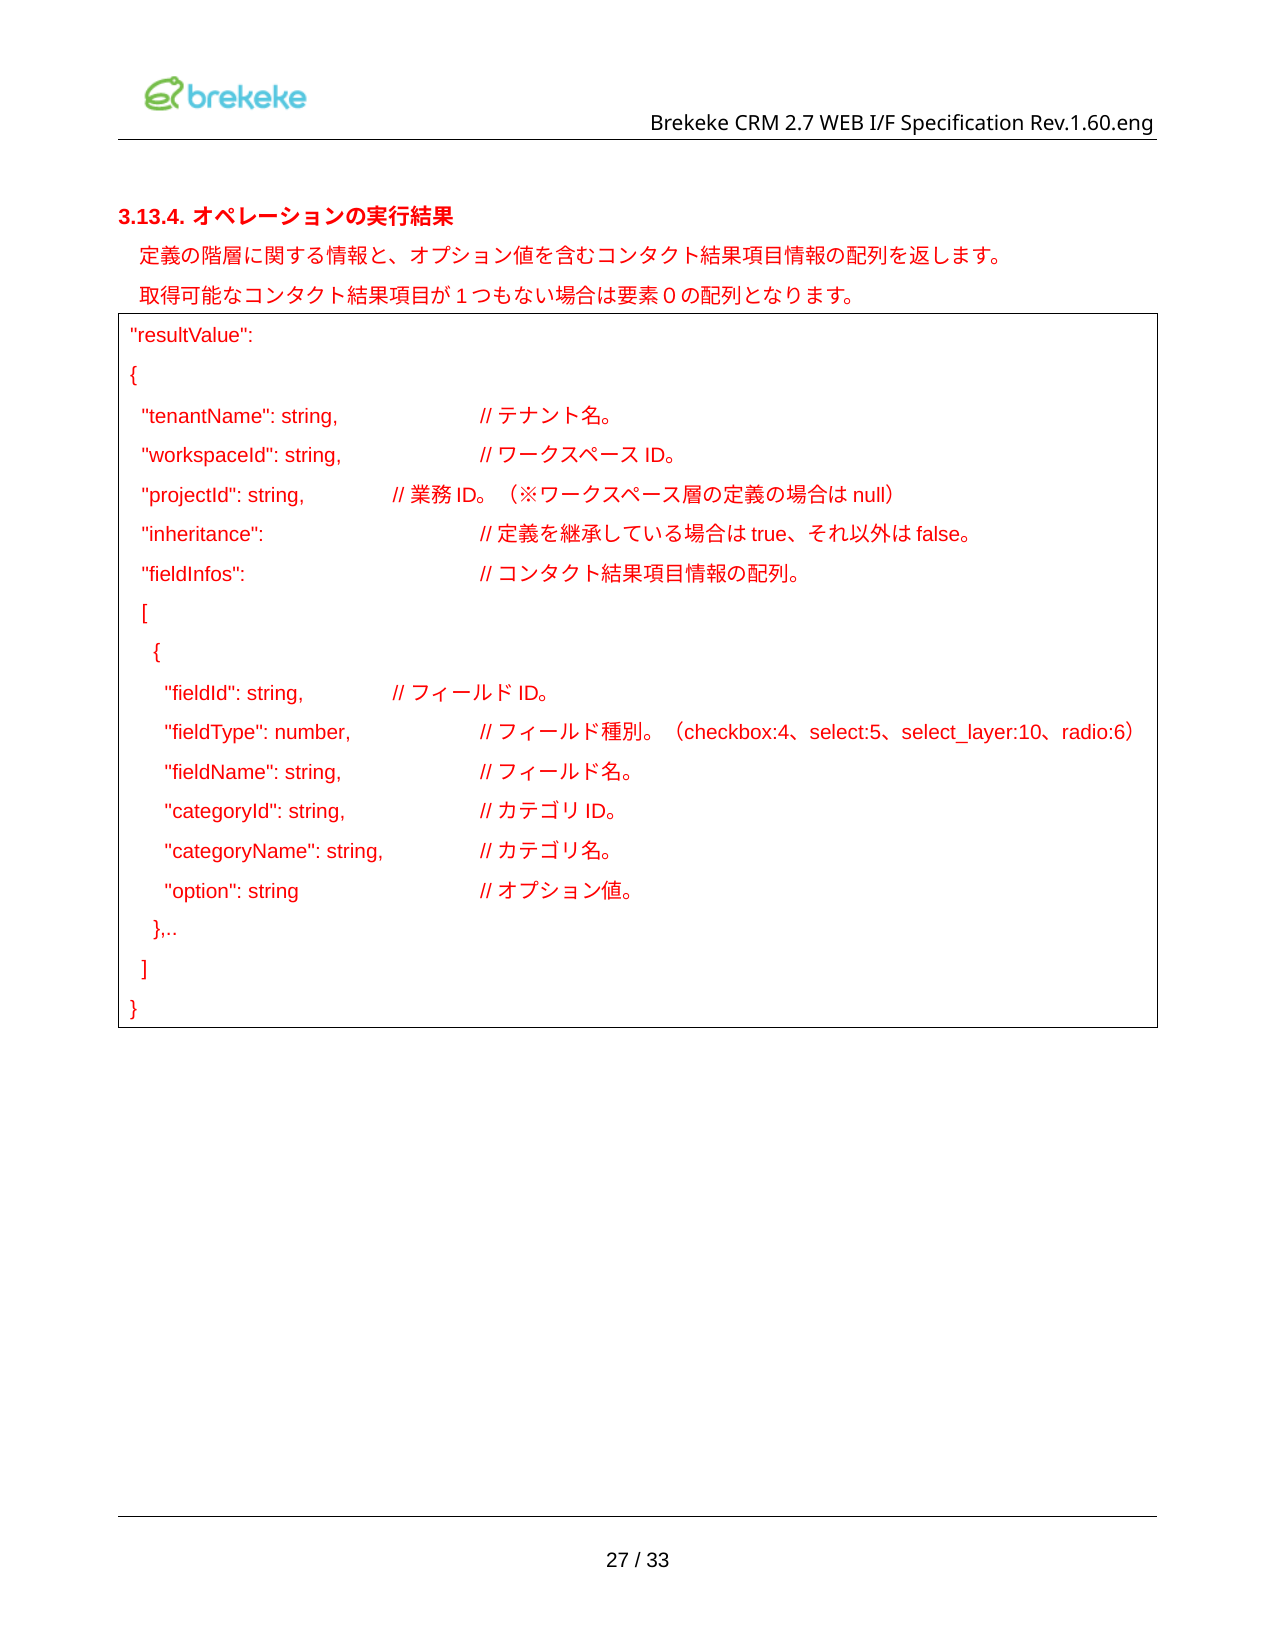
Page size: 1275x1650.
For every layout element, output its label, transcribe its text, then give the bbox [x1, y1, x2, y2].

text 取得可能なコンタクト結果項目が1つもない場合は要素０の配列となります。 [139, 273, 1157, 313]
text 定義の階層に関する情報と、オプション値を含むコンタクト結果項目情報の配列を返します。 [139, 234, 1157, 273]
picture [121, 65, 328, 122]
table_header "resultValue": { "tenantName": string, // テナント名。 "workspaceId": string, // ワークスペースID。 "projectId": string, // 業務ID。（※ワークスペース層の定義の場合はnull） "inheritance": // 定義を継承している場合はtrue、それ以外はfalse。 "fieldInfos": // コンタクト結果項目情報の配列。 [ { "fieldId": string, // フィールドID。 "fieldType": number, // フィールド種別。（checkbox:4、select:5、select_layer:10、radio:6） "fieldName": string, // フィールド名。 "categoryId": string, // カテゴリID。 "categoryName": string, // カテゴリ名。 "option": string // オプション値。 },.. ] } [119, 314, 1157, 1027]
subtitle オペレーションの実行結果 [118, 194, 1157, 234]
